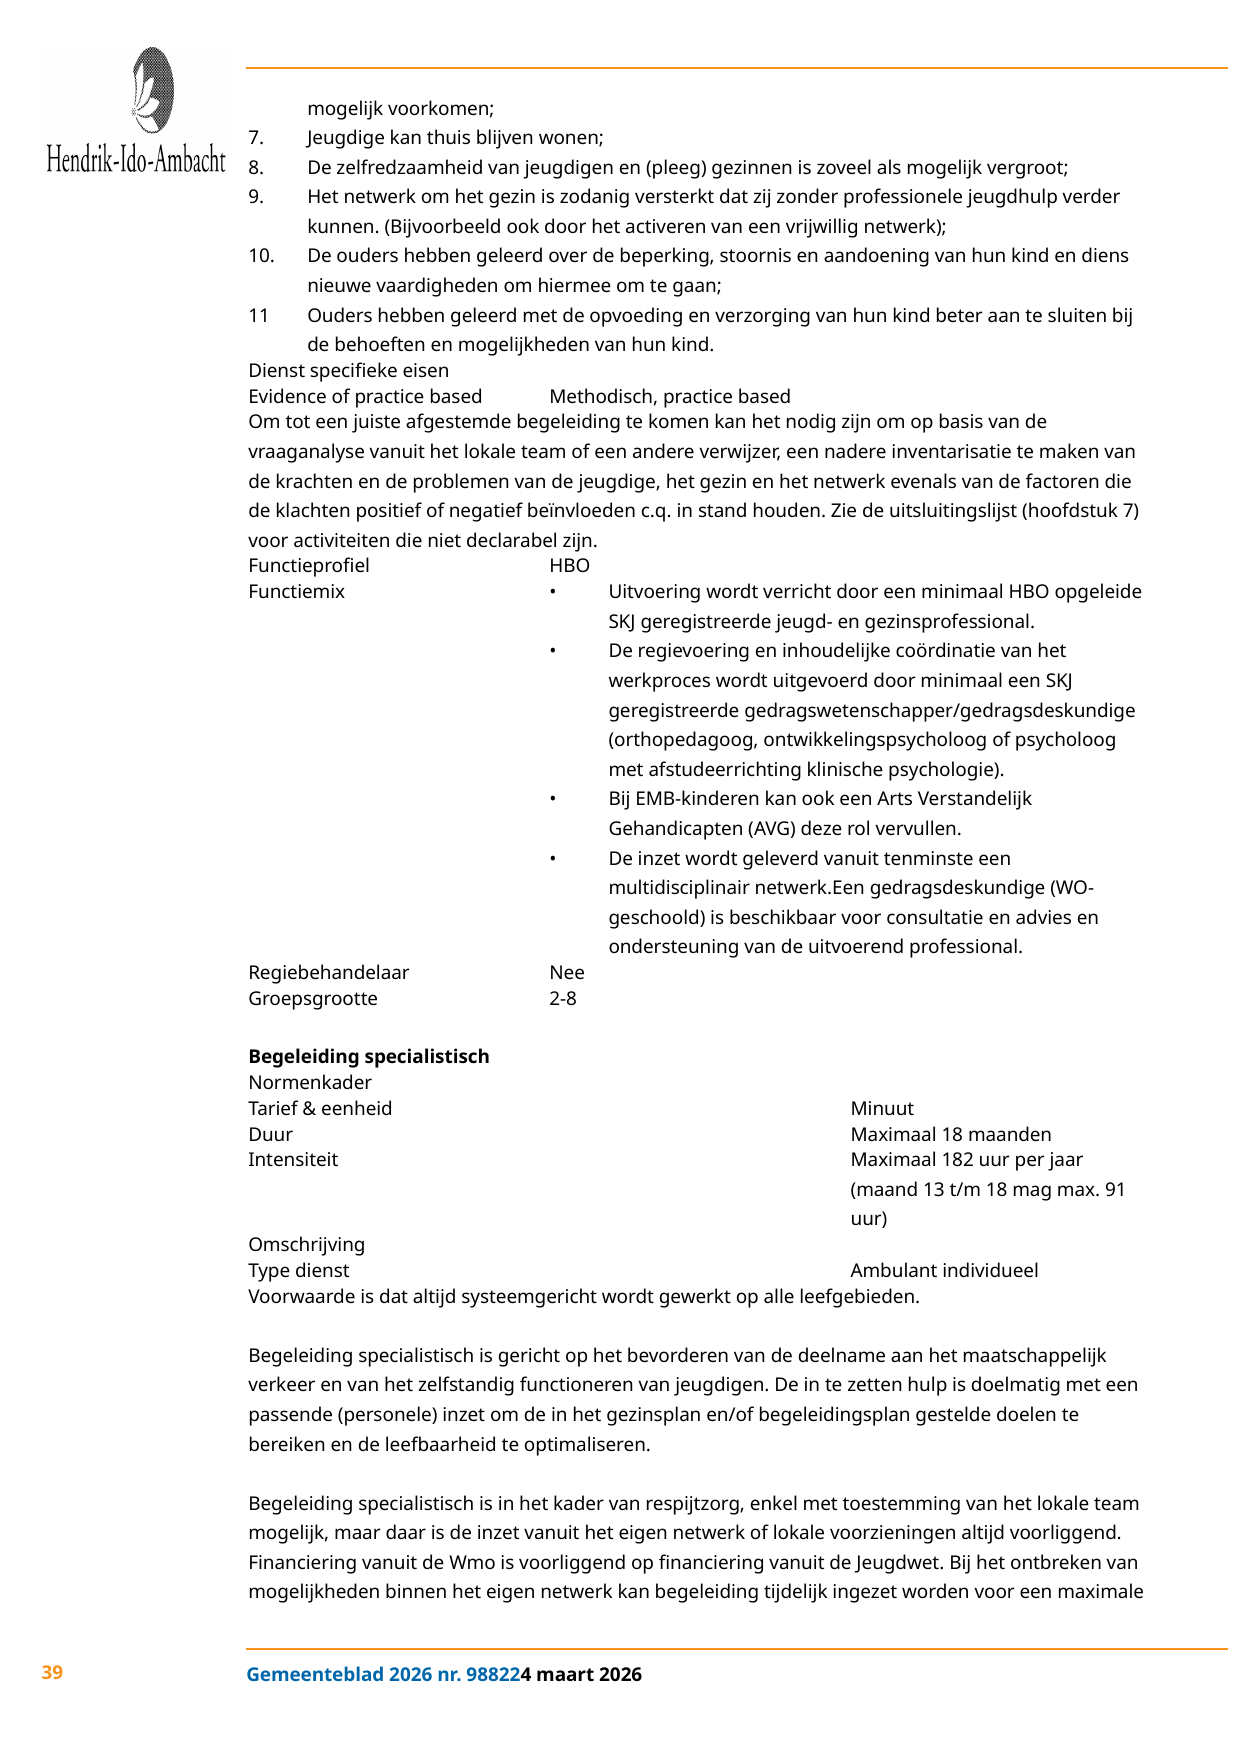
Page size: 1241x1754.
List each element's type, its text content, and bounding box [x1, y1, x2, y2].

table_cell 2-8 [549, 985, 1152, 1011]
table_cell Minuut [850, 1095, 1152, 1121]
table_cell De ondersteuning richt zich op: Het aanbrengen of behouden van regie en structuur (coachen en stimuleren) Het aanleren of behouden van vaardigheden in het dagelijks leven (meehelpen) Het stabiliseren van een ernstig ontregelde thuissituatie (regisseren en samen aan de slag) Voorwaarde is dat altijd systeemgericht wordt gewerkt op alle leefgebieden. Begeleiding specialistisch is gericht op het bevorderen van de deelname aan het maatschappelijk verkeer en van het zelfstandig functioneren van jeugdigen. De in te zetten hulp is doelmatig met een passende (personele) inzet om de in het gezinsplan en/of begeleidingsplan gestelde doelen te bereiken en de leefbaarheid te optimaliseren. Begeleiding specialistisch is in het kader van respijtzorg, enkel met toestemming van het lokale team mogelijk, maar daar is de inzet vanuit het eigen netwerk of lokale voorzieningen altijd voorliggend. Financiering vanuit de Wmo is voorliggend op financiering vanuit de Jeugdwet. Bij het ontbreken van mogelijkheden binnen het eigen netwerk kan begeleiding tijdelijk ingezet worden voor een maximale periode van een half jaar voor maximaal 2 uur per week. In die periode worden er alternatieven in het eigen netwerk, omgeving en gemeentelijke voorzieningen onderzocht en georganiseerd. Afwijking op deze richtlijn is enkel mogelijk na toestemming van het lokale team. Tijdelijk overnemen van regie op de opvoeding Ouders kunnen door diverse (vaak een combinatie van) omstandigheden (tijdelijk) de regie in de opvoeding kwijtraken. Er is een disbalans ontstaan tussen de opvoedingscapaciteiten van de ouders en ontwikkelingsbehoeften van de jeugdige. De aanbieder neemt tijdelijk deze rol over van ouders. Van belang is te onderzoeken of er ondersteunende factoren zijn in de omgeving van het gezin die bijdragen aan het terugbrengen van de balans. In sommige gevallen is dat niet beschikbaar en kan met de (tijdelijke) ondersteuning van een jeugdhulpaanbieder hieraan worden bijgedragen. [248, 1283, 1152, 1604]
table_cell Type dienst [248, 1257, 850, 1283]
table_cell Om tot een juiste afgestemde begeleiding te komen kan het nodig zijn om op basis van de vraaganalyse vanuit het lokale team of een andere verwijzer, een nadere inventarisatie te maken van de krachten en de problemen van de jeugdige, het gezin en het netwerk evenals van de factoren die de klachten positief of negatief beïnvloeden c.q. in stand houden. Zie de uitsluitingslijst (hoofdstuk 7) voor activiteiten die niet declarabel zijn. [248, 409, 1152, 553]
table_cell Duur [248, 1121, 850, 1146]
table_cell Tarief & eenheid [248, 1095, 850, 1121]
table_cell mogelijk voorkomen; Jeugdige kan thuis blijven wonen; De zelfredzaamheid van jeugdigen en (pleeg) gezinnen is zoveel als mogelijk vergroot; Het netwerk om het gezin is zodanig versterkt dat zij zonder professionele jeugdhulp verder kunnen. (Bijvoorbeeld ook door het activeren van een vrijwillig netwerk); De ouders hebben geleerd over de beperking, stoornis en aandoening van hun kind en diens nieuwe vaardigheden om hiermee om te gaan; Ouders hebben geleerd met de opvoeding en verzorging van hun kind beter aan te sluiten bij de behoeften en mogelijkheden van hun kind. [248, 95, 1152, 357]
table_cell Omschrijving [248, 1231, 1152, 1257]
table_cell Nee [549, 959, 1152, 985]
table_cell Intensiteit [248, 1146, 850, 1231]
table_cell Normenkader [248, 1069, 1152, 1095]
table_cell Ambulant individueel [850, 1257, 1152, 1283]
table_cell Groepsgrootte [248, 985, 549, 1011]
table_cell Maximaal 18 maanden [850, 1121, 1152, 1146]
table_cell Evidence of practice based [248, 383, 549, 409]
table_header Begeleiding specialistisch [248, 1044, 1152, 1069]
table_cell Dienst specifieke eisen [248, 357, 1152, 383]
table_cell Uitvoering wordt verricht door een minimaal HBO opgeleide SKJ geregistreerde jeugd- en gezinsprofessional. De regievoering en inhoudelijke coördinatie van het werkproces wordt uitgevoerd door minimaal een SKJ geregistreerde gedragswetenschapper/gedragsdeskundige (orthopedagoog, ontwikkelingspsycholoog of psycholoog met afstudeerrichting klinische psychologie). Bij EMB-kinderen kan ook een Arts Verstandelijk Gehandicapten (AVG) deze rol vervullen. De inzet wordt geleverd vanuit tenminste een multidisciplinair netwerk.Een gedragsdeskundige (WO- geschoold) is beschikbaar voor consultatie en advies en ondersteuning van de uitvoerend professional. [549, 579, 1152, 959]
table_cell Functieprofiel [248, 553, 549, 578]
table_cell Methodisch, practice based [549, 383, 1152, 409]
picture [41, 47, 231, 172]
table_cell Regiebehandelaar [248, 959, 549, 985]
table_cell Maximaal 182 uur per jaar (maand 13 t/m 18 mag max. 91 uur) [850, 1146, 1152, 1231]
table_cell Functiemix [248, 579, 549, 959]
table_cell HBO [549, 553, 1152, 578]
